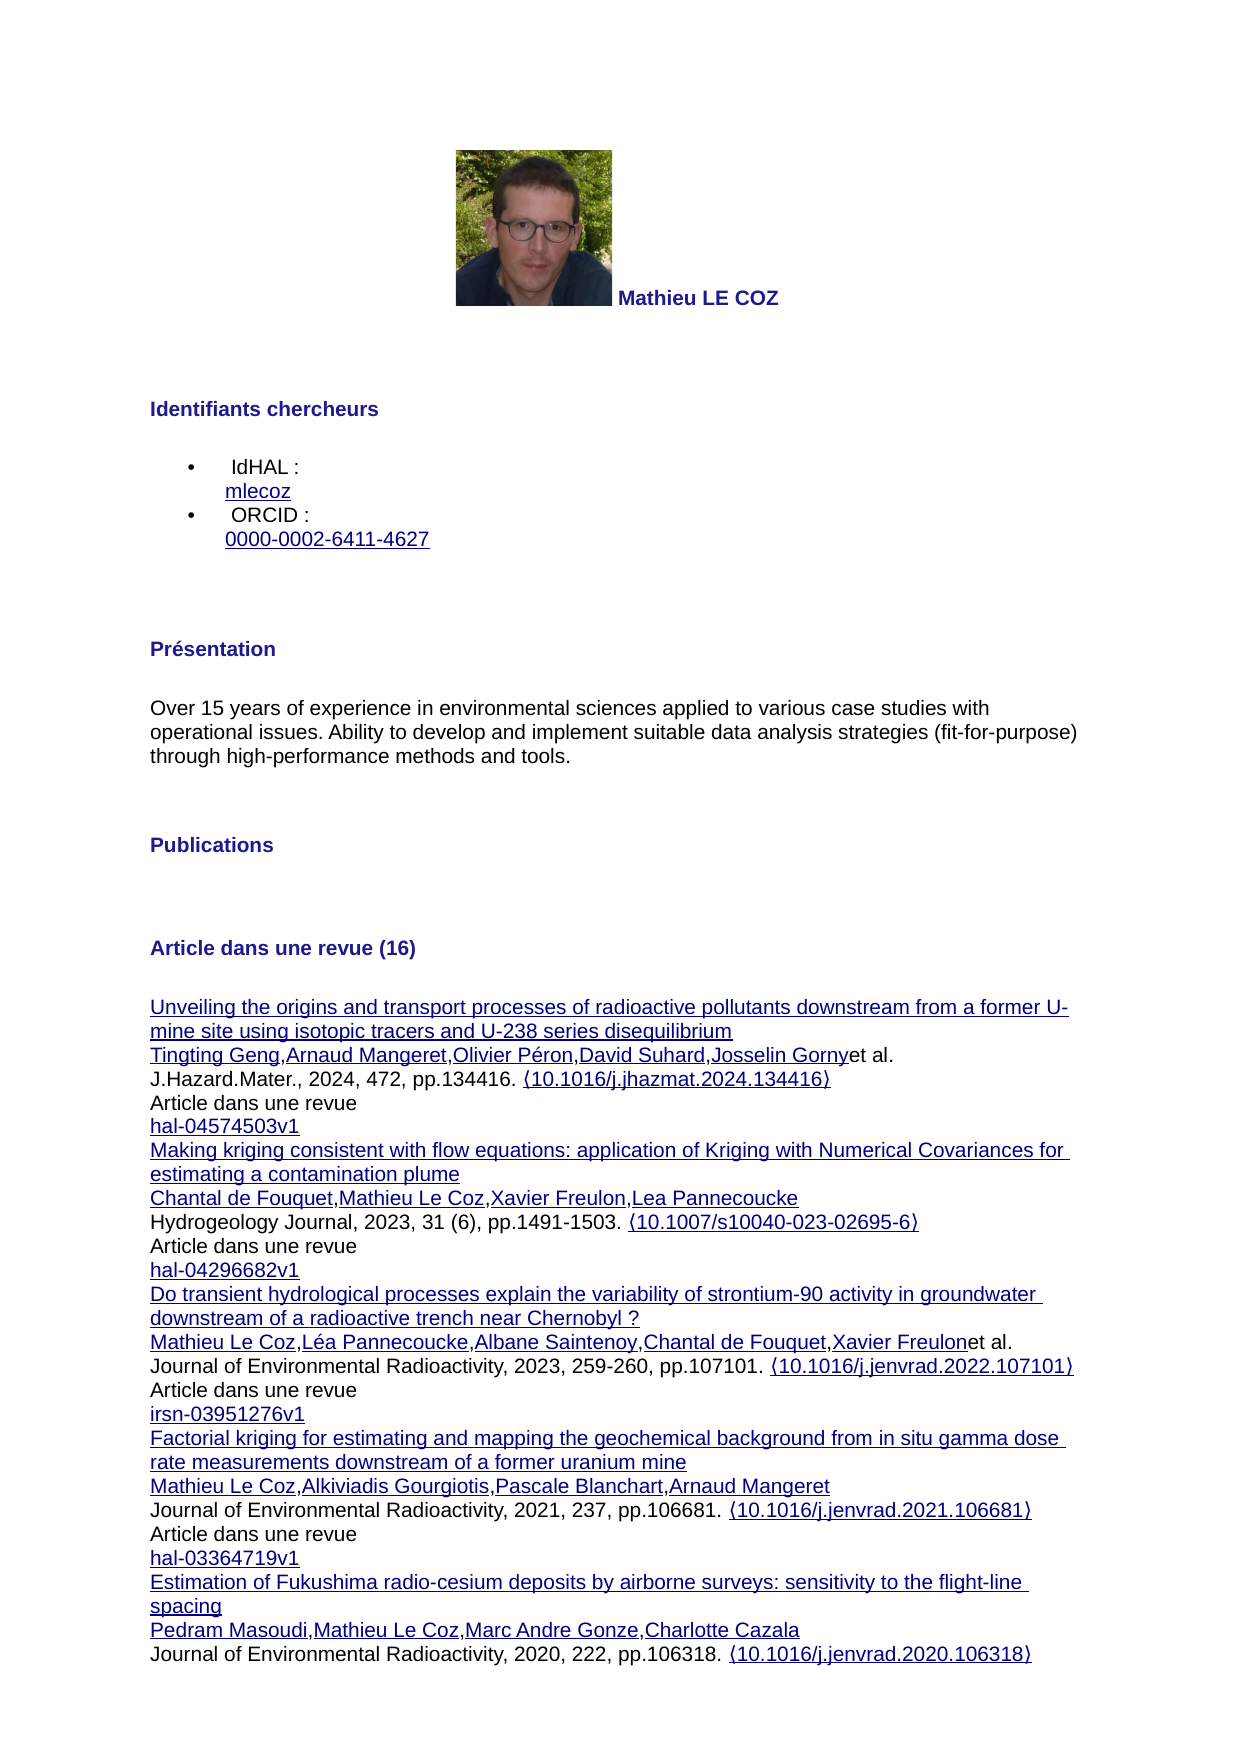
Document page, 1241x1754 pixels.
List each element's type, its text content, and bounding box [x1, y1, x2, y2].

list ORCID : [187, 503, 1090, 527]
table_header Unveiling the origins and transport processes of radioactive pollutants downstream from a former U-mine site using isotopic tracers and U-238 series disequilibrium Tingting Geng,Arnaud Mangeret,Olivier Péron,David Suhard,Josselin Gornyet al. J.Hazard.Mater., 2024, 472, pp.134416. ⟨10.1016/j.jhazmat.2024.134416⟩ Article dans une revue hal-04574503v1 [150, 995, 1090, 1138]
table_cell Factorial kriging for estimating and mapping the geochemical background from in situ gamma dose rate measurements downstream of a former uranium mine Mathieu Le Coz,Alkiviadis Gourgiotis,Pascale Blanchart,Arnaud Mangeret Journal of Environmental Radioactivity, 2021, 237, pp.106681. ⟨10.1016/j.jenvrad.2021.106681⟩ Article dans une revue hal-03364719v1 [150, 1426, 1090, 1569]
list IdHAL : [187, 455, 1090, 479]
table_cell Making kriging consistent with flow equations: application of Kriging with Numerical Covariances for estimating a contamination plume Chantal de Fouquet,Mathieu Le Coz,Xavier Freulon,Lea Pannecoucke Hydrogeology Journal, 2023, 31 (6), pp.1491-1503. ⟨10.1007/s10040-023-02695-6⟩ Article dans une revue hal-04296682v1 [150, 1138, 1090, 1282]
table_cell Estimation of Fukushima radio-cesium deposits by airborne surveys: sensitivity to the flight-line spacing Pedram Masoudi,Mathieu Le Coz,Marc Andre Gonze,Charlotte Cazala Journal of Environmental Radioactivity, 2020, 222, pp.106318. ⟨10.1016/j.jenvrad.2020.106318⟩ [150, 1570, 1090, 1665]
picture [455, 150, 613, 306]
text Over 15 years of experience in environmental sciences applied to various case studies with operational issues. Ability to develop and implement suitable data analysis strategies (fit-for-purpose) through high-performance methods and tools. [150, 696, 1090, 767]
subtitle Présentation [150, 637, 1090, 661]
list 0000-0002-6411-4627 [187, 527, 1090, 551]
table_cell Do transient hydrological processes explain the variability of strontium-90 activity in groundwater downstream of a radioactive trench near Chernobyl ? Mathieu Le Coz,Léa Pannecoucke,Albane Saintenoy,Chantal de Fouquet,Xavier Freulonet al. Journal of Environmental Radioactivity, 2023, 259-260, pp.107101. ⟨10.1016/j.jenvrad.2022.107101⟩ Article dans une revue irsn-03951276v1 [150, 1282, 1090, 1426]
subtitle Publications [150, 833, 1090, 857]
list mlecoz [187, 479, 1090, 503]
subtitle Identifiants chercheurs [150, 397, 1090, 421]
subtitle Article dans une revue (16) [150, 936, 1090, 960]
subtitle Mathieu LE COZ [150, 150, 1090, 310]
